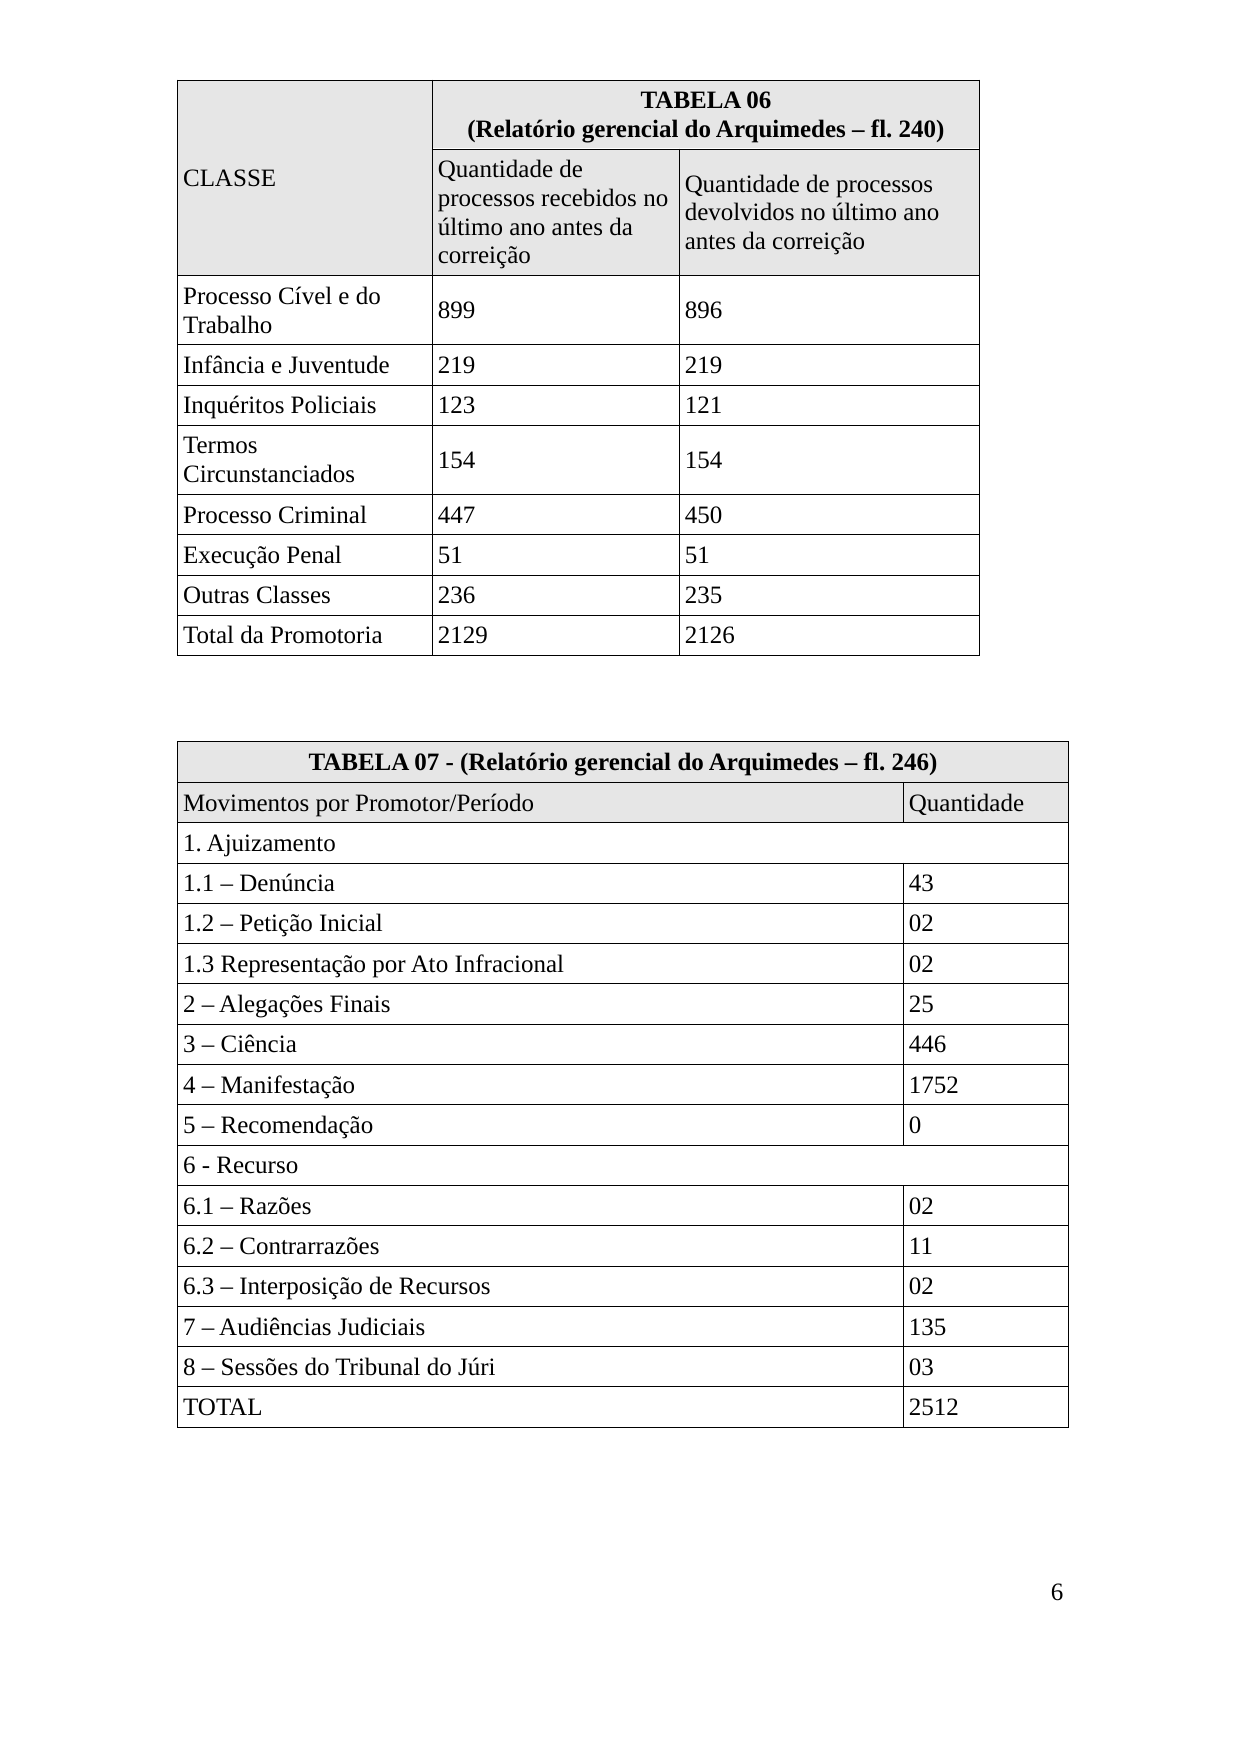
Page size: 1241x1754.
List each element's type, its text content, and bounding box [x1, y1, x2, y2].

table_cell 899 [433, 276, 679, 344]
table_cell Processo Criminal [178, 495, 432, 534]
table_cell 896 [680, 276, 979, 344]
table_cell 123 [433, 386, 679, 425]
table_cell Total da Promotoria [178, 616, 432, 655]
table_cell 6 - Recurso [178, 1146, 1068, 1185]
table_header TABELA 07 - (Relatório gerencial do Arquimedes – fl. 246) [178, 742, 1068, 782]
table_cell 6.3 – Interposição de Recursos [178, 1267, 903, 1306]
table_cell 3 – Ciência [178, 1025, 903, 1064]
table_cell 1.1 – Denúncia [178, 864, 903, 903]
table_cell 154 [680, 426, 979, 494]
table_cell 2126 [680, 616, 979, 655]
table_cell 236 [433, 576, 679, 615]
table_cell Quantidade [904, 783, 1068, 822]
table_cell 1.2 – Petição Inicial [178, 904, 903, 943]
table_cell 6.1 – Razões [178, 1186, 903, 1225]
table_cell 219 [433, 345, 679, 384]
table_cell 6.2 – Contrarrazões [178, 1226, 903, 1266]
table_cell Inquéritos Policiais [178, 386, 432, 425]
table_cell 447 [433, 495, 679, 534]
table_cell Quantidade de processos devolvidos no último ano antes da correição [680, 150, 979, 275]
table_cell Infância e Juventude [178, 345, 432, 384]
table_cell Outras Classes [178, 576, 432, 615]
table_header TABELA 06 (Relatório gerencial do Arquimedes – fl. 240) [433, 81, 979, 148]
table_cell 02 [904, 1267, 1068, 1306]
table_cell 02 [904, 1186, 1068, 1225]
table_cell 02 [904, 904, 1068, 943]
table_cell 03 [904, 1347, 1068, 1386]
table_cell 2512 [904, 1387, 1068, 1427]
table_cell 121 [680, 386, 979, 425]
table_cell Processo Cível e do Trabalho [178, 276, 432, 344]
table_cell Quantidade de processos recebidos no último ano antes da correição [433, 150, 679, 275]
table_cell Movimentos por Promotor/Período [178, 783, 903, 822]
table_cell 1. Ajuizamento [178, 823, 1068, 862]
table_cell 8 – Sessões do Tribunal do Júri [178, 1347, 903, 1386]
table_cell Execução Penal [178, 535, 432, 574]
table_cell 7 – Audiências Judiciais [178, 1307, 903, 1346]
table_cell 43 [904, 864, 1068, 903]
table_cell Termos Circunstanciados [178, 426, 432, 494]
table_cell 5 – Recomendação [178, 1105, 903, 1144]
table_cell 2 – Alegações Finais [178, 984, 903, 1024]
table_cell 1.3 Representação por Ato Infracional [178, 944, 903, 983]
table_cell 4 – Manifestação [178, 1065, 903, 1104]
table_cell 02 [904, 944, 1068, 983]
table_cell 446 [904, 1025, 1068, 1064]
table_cell 25 [904, 984, 1068, 1024]
table_cell 450 [680, 495, 979, 534]
table_cell 2129 [433, 616, 679, 655]
table_cell 51 [433, 535, 679, 574]
table_cell 51 [680, 535, 979, 574]
table_cell 235 [680, 576, 979, 615]
table_cell 219 [680, 345, 979, 384]
table_cell 154 [433, 426, 679, 494]
table_cell 11 [904, 1226, 1068, 1266]
table_cell 0 [904, 1105, 1068, 1144]
table_cell 135 [904, 1307, 1068, 1346]
table_header CLASSE [178, 81, 432, 275]
table_cell 1752 [904, 1065, 1068, 1104]
table_cell TOTAL [178, 1387, 903, 1427]
